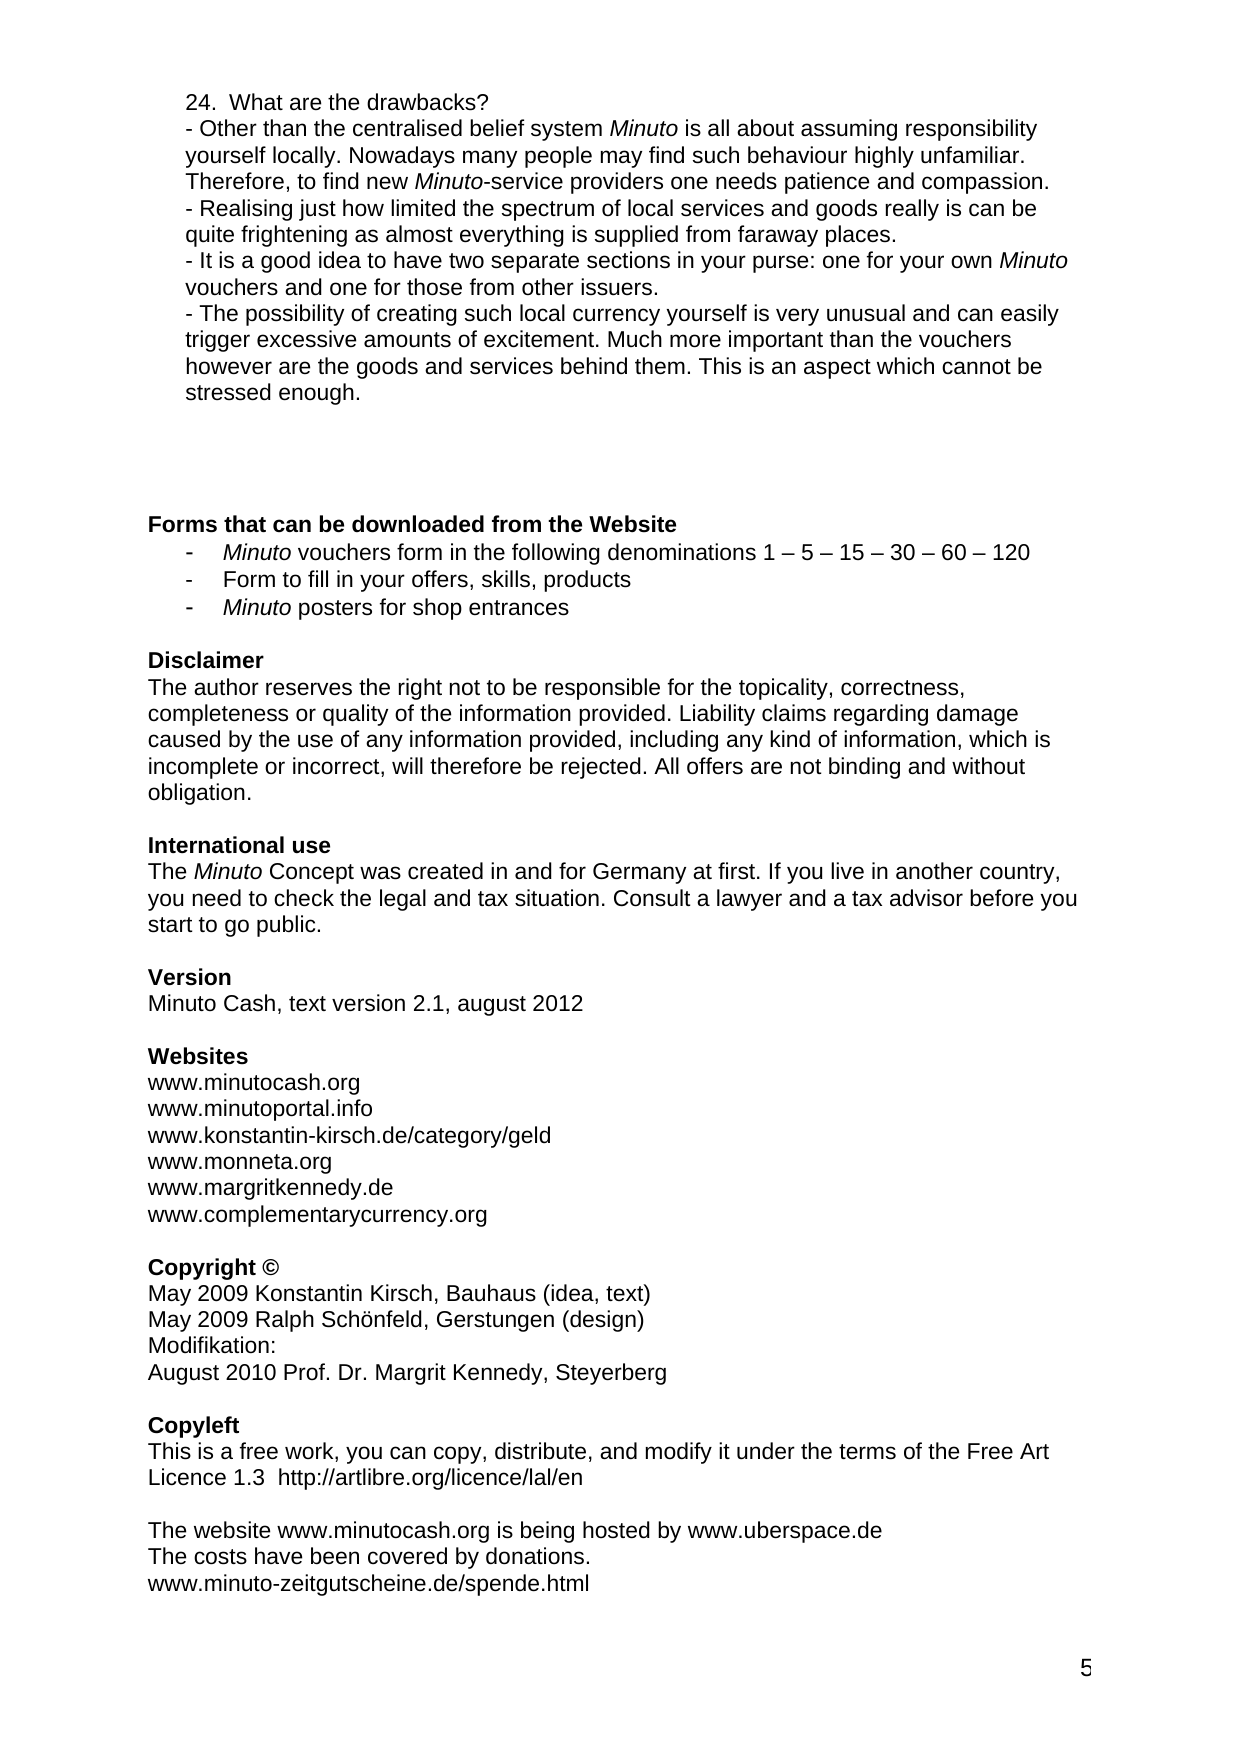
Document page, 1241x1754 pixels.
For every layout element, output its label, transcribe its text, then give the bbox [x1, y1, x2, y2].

text International use [148, 832, 1092, 858]
text The costs have been covered by donations. [148, 1543, 1092, 1570]
text The Minuto Concept was created in and for Germany at first. If you live in another country, you need to check the legal and tax situation. Consult a lawyer and a tax advisor before you start to go public. [148, 858, 1092, 937]
list - It is a good idea to have two separate sections in your purse: one for your own Minuto vouchers and one for those from other issuers. [185, 247, 1092, 300]
text August 2010 Prof. Dr. Margrit Kennedy, Steyerberg [148, 1359, 1092, 1385]
text The website www.minutocash.org is being hosted by www.uberspace.de [148, 1517, 1092, 1543]
list - The possibility of creating such local currency yourself is very unusual and can easily trigger excessive amounts of excitement. Much more important than the vouchers however are the goods and services behind them. This is an aspect which cannot be stressed enough. [185, 300, 1092, 405]
text Forms that can be downloaded from the Website [148, 511, 1092, 537]
text www.minutoportal.info [148, 1095, 1092, 1122]
text Copyright © [148, 1253, 1092, 1280]
text May 2009 Konstantin Kirsch, Bauhaus (idea, text) [148, 1280, 1092, 1306]
text Minuto Cash, text version 2.1, august 2012 [148, 990, 1092, 1016]
text May 2009 Ralph Schönfeld, Gerstungen (design) [148, 1306, 1092, 1332]
text www.complementarycurrency.org [148, 1201, 1092, 1227]
text Disclaimer [148, 647, 1092, 674]
text www.konstantin-kirsch.de/category/geld [148, 1122, 1092, 1148]
list - Realising just how limited the spectrum of local services and goods really is can be quite frightening as almost everything is supplied from faraway places. [185, 194, 1092, 247]
list - Other than the centralised belief system Minuto is all about assuming responsibility yourself locally. Nowadays many people may find such behaviour highly unfamiliar. Therefore, to find new Minuto-service providers one needs patience and compassion. [185, 115, 1092, 194]
list Minuto posters for shop entrances [185, 592, 1092, 621]
text Modifikation: [148, 1332, 1092, 1359]
text www.minutocash.org [148, 1069, 1092, 1095]
text www.minuto-zeitgutscheine.de/spende.html [148, 1570, 1092, 1596]
text www.margritkennedy.de [148, 1174, 1092, 1201]
list Form to fill in your offers, skills, products [185, 566, 1092, 592]
text Version [148, 963, 1092, 990]
text The author reserves the right not to be responsible for the topicality, correctness, completeness or quality of the information provided. Liability claims regarding damage caused by the use of any information provided, including any kind of information, which is incomplete or incorrect, will therefore be rejected. All offers are not binding and without obligation. [148, 674, 1092, 805]
text Copyleft [148, 1412, 1092, 1438]
list What are the drawbacks? [185, 89, 1092, 115]
text This is a free work, you can copy, distribute, and modify it under the terms of the Free Art Licence 1.3 http://artlibre.org/licence/lal/en [148, 1438, 1092, 1491]
text www.monneta.org [148, 1148, 1092, 1174]
list Minuto vouchers form in the following denominations 1 – 5 – 15 – 30 – 60 – 120 [185, 537, 1092, 566]
text Websites [148, 1043, 1092, 1069]
